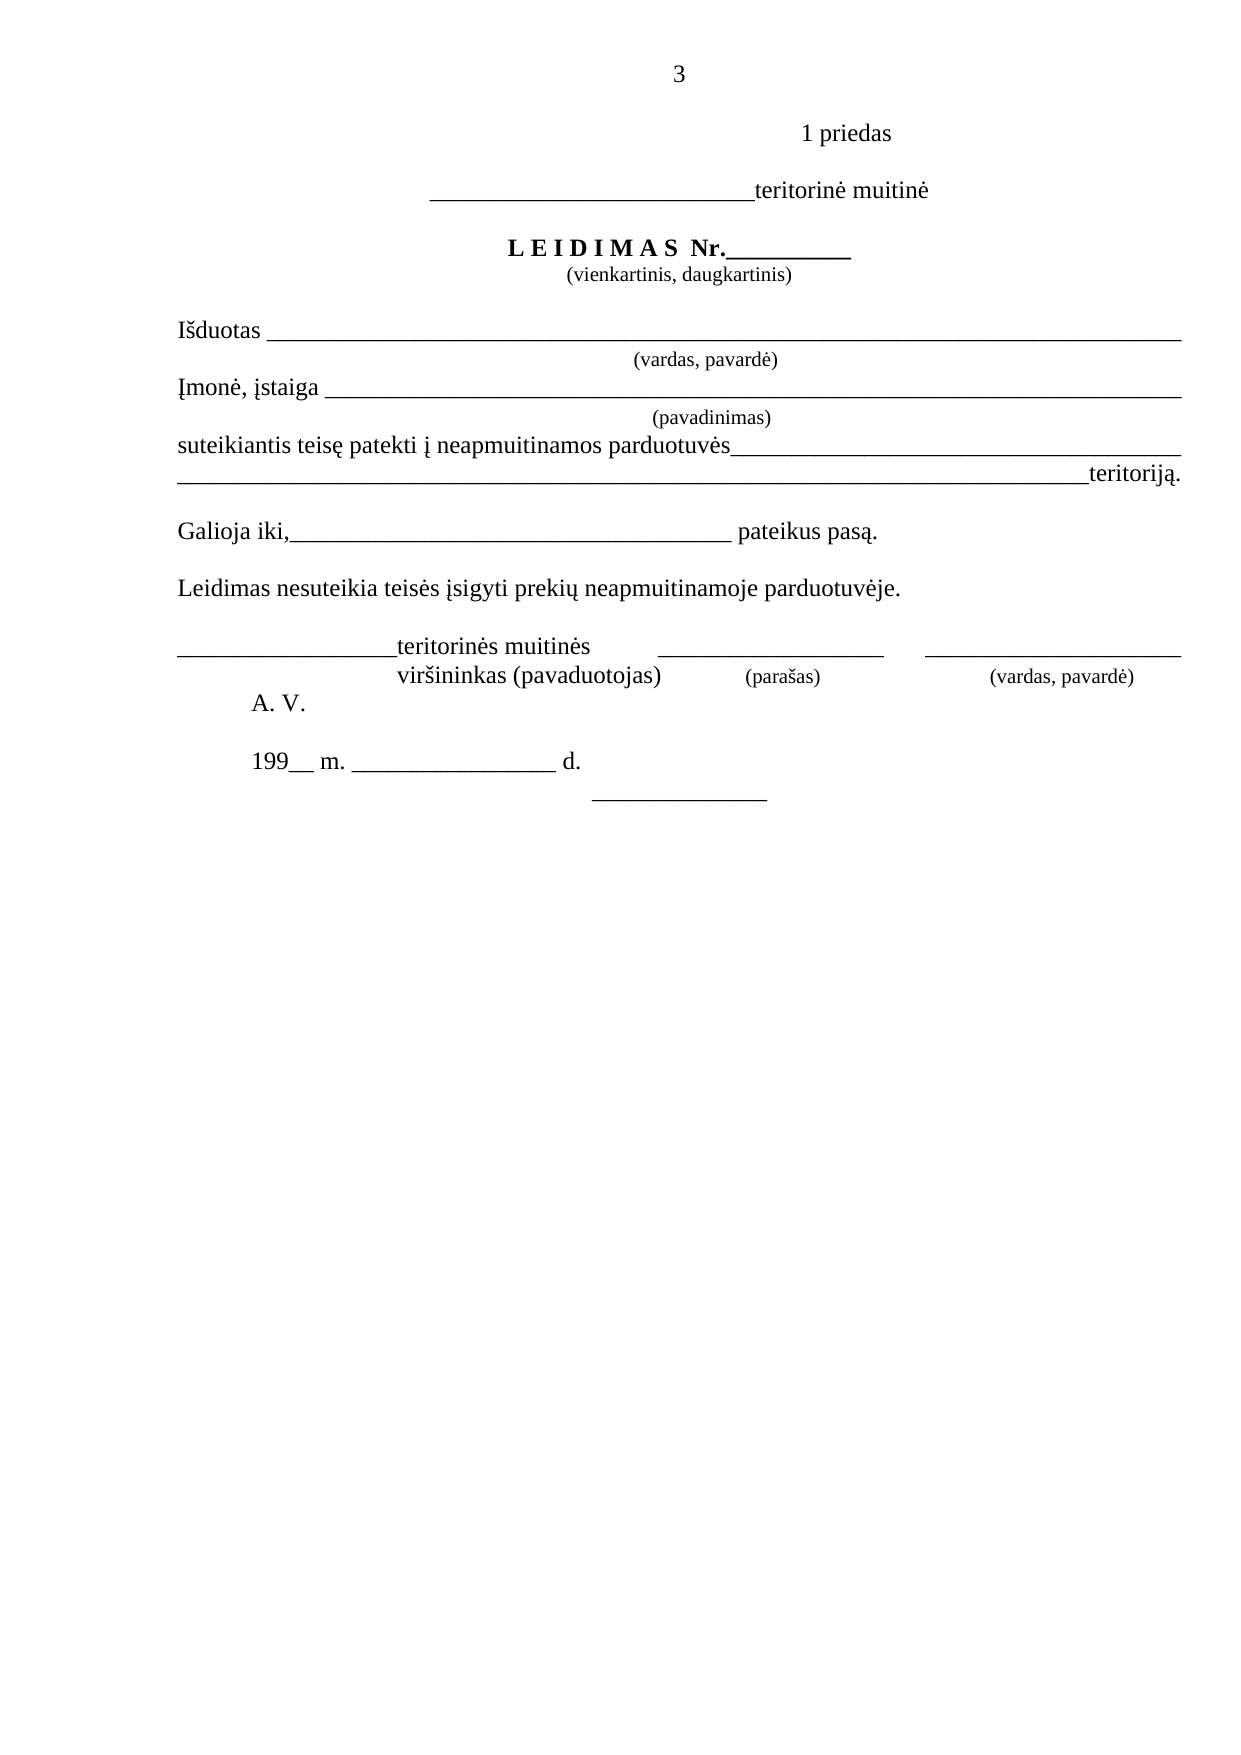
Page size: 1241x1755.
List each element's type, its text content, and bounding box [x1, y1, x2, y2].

text Leidimas nesuteikia teisės įsigyti prekių neapmuitinamoje parduotuvėje. [177, 573, 1181, 602]
text viršininkas (pavaduotojas) (parašas) (vardas, pavardė) [177, 660, 1181, 688]
text Galioja iki, pateikus pasą. [177, 516, 1181, 545]
text __________________________teritorinė muitinė [177, 176, 1181, 204]
text LEIDIMAS Nr.__________ [177, 233, 1181, 262]
text ______________ [177, 775, 1181, 803]
text suteikiantis teisę patekti į neapmuitinamos parduotuvės [177, 430, 1181, 458]
text 199__ m. d. [177, 746, 1181, 775]
text (vienkartinis, daugkartinis) [177, 262, 1181, 286]
text teritorinės muitinės [177, 631, 1181, 660]
text A. V. [177, 688, 1181, 717]
text 1 priedas [177, 118, 1181, 147]
text teritoriją. [177, 458, 1181, 487]
text Išduotas [177, 315, 1181, 343]
text (vardas, pavardė) [177, 343, 1181, 372]
text (pavadinimas) [177, 401, 1181, 430]
text Įmonė, įstaiga [177, 372, 1181, 401]
